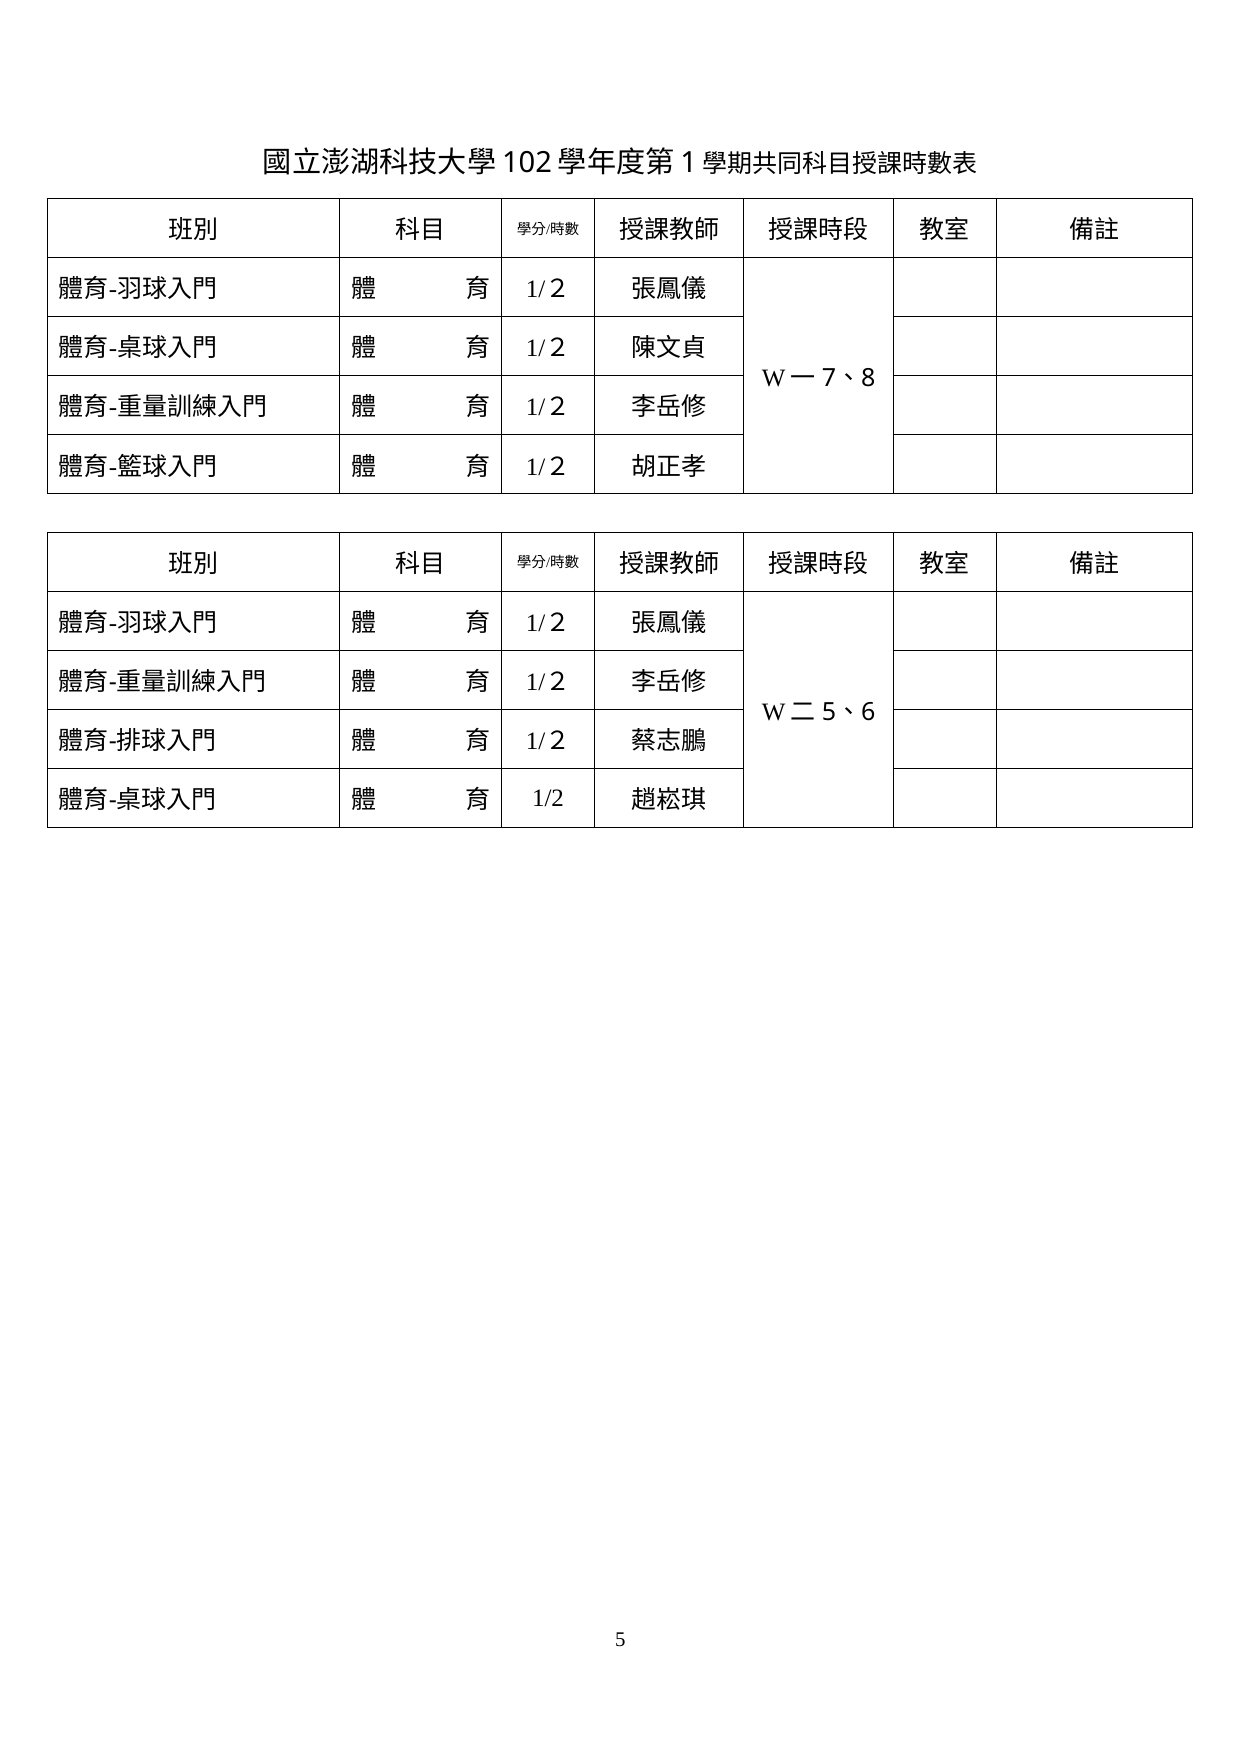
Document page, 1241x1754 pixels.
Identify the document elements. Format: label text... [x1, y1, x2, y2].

table_cell 趙崧琪 [595, 769, 743, 827]
table_cell 體育-排球入門 [48, 710, 339, 768]
table_cell 體育 [340, 258, 501, 316]
table_header 授課時段 [744, 533, 893, 591]
table_cell 1/２ [502, 376, 594, 434]
table_cell [894, 710, 996, 768]
table_cell 體育 [340, 317, 501, 375]
table_cell [997, 710, 1192, 768]
text 國立澎湖科技大學102學年度第1學期共同科目授課時數表 [59, 123, 1181, 198]
table_cell 1/２ [502, 592, 594, 650]
table_header 科目 [340, 533, 501, 591]
table_cell 體育-羽球入門 [48, 258, 339, 316]
table_cell W二 5、6 [744, 592, 893, 827]
table_cell 胡正孝 [595, 435, 743, 493]
table_cell 體育 [340, 435, 501, 493]
table_header 備註 [997, 199, 1192, 257]
table_header 班別 [48, 533, 339, 591]
table_cell [997, 435, 1192, 493]
table_cell [997, 376, 1192, 434]
table_header 教室 [894, 533, 996, 591]
table_cell 體育-桌球入門 [48, 317, 339, 375]
table_cell 體育-重量訓練入門 [48, 651, 339, 709]
table_cell [894, 258, 996, 316]
table_cell [894, 376, 996, 434]
table_cell 1/２ [502, 317, 594, 375]
table_cell 體育-籃球入門 [48, 435, 339, 493]
table_cell 體育 [340, 769, 501, 827]
table_header 授課教師 [595, 199, 743, 257]
table_cell 1/２ [502, 710, 594, 768]
table_cell 李岳修 [595, 376, 743, 434]
table_cell 李岳修 [595, 651, 743, 709]
table_cell 體育 [340, 376, 501, 434]
table_cell [894, 592, 996, 650]
table_cell 體育-桌球入門 [48, 769, 339, 827]
table_cell 體育-重量訓練入門 [48, 376, 339, 434]
table_header 授課教師 [595, 533, 743, 591]
table_cell 體育 [340, 710, 501, 768]
table_cell [997, 651, 1192, 709]
table_cell 體育 [340, 592, 501, 650]
table_header 學分/時數 [502, 533, 594, 591]
table_cell 陳文貞 [595, 317, 743, 375]
table_cell 蔡志鵬 [595, 710, 743, 768]
table_cell [997, 592, 1192, 650]
table_cell [997, 258, 1192, 316]
table_header 備註 [997, 533, 1192, 591]
table_cell 1/２ [502, 258, 594, 316]
table_cell [894, 435, 996, 493]
table_cell 張鳳儀 [595, 258, 743, 316]
table_cell 體育-羽球入門 [48, 592, 339, 650]
table_cell [894, 651, 996, 709]
table_cell [997, 769, 1192, 827]
table_cell W一 7、8 [744, 258, 893, 493]
table_cell 1/２ [502, 435, 594, 493]
table_header 教室 [894, 199, 996, 257]
table_cell [997, 317, 1192, 375]
table_cell 張鳳儀 [595, 592, 743, 650]
table_header 班別 [48, 199, 339, 257]
table_cell 1/２ [502, 651, 594, 709]
table_header 學分/時數 [502, 199, 594, 257]
table_cell 體育 [340, 651, 501, 709]
table_header 科目 [340, 199, 501, 257]
table_header 授課時段 [744, 199, 893, 257]
table_cell [894, 769, 996, 827]
table_cell [894, 317, 996, 375]
table_cell 1/2 [502, 769, 594, 827]
